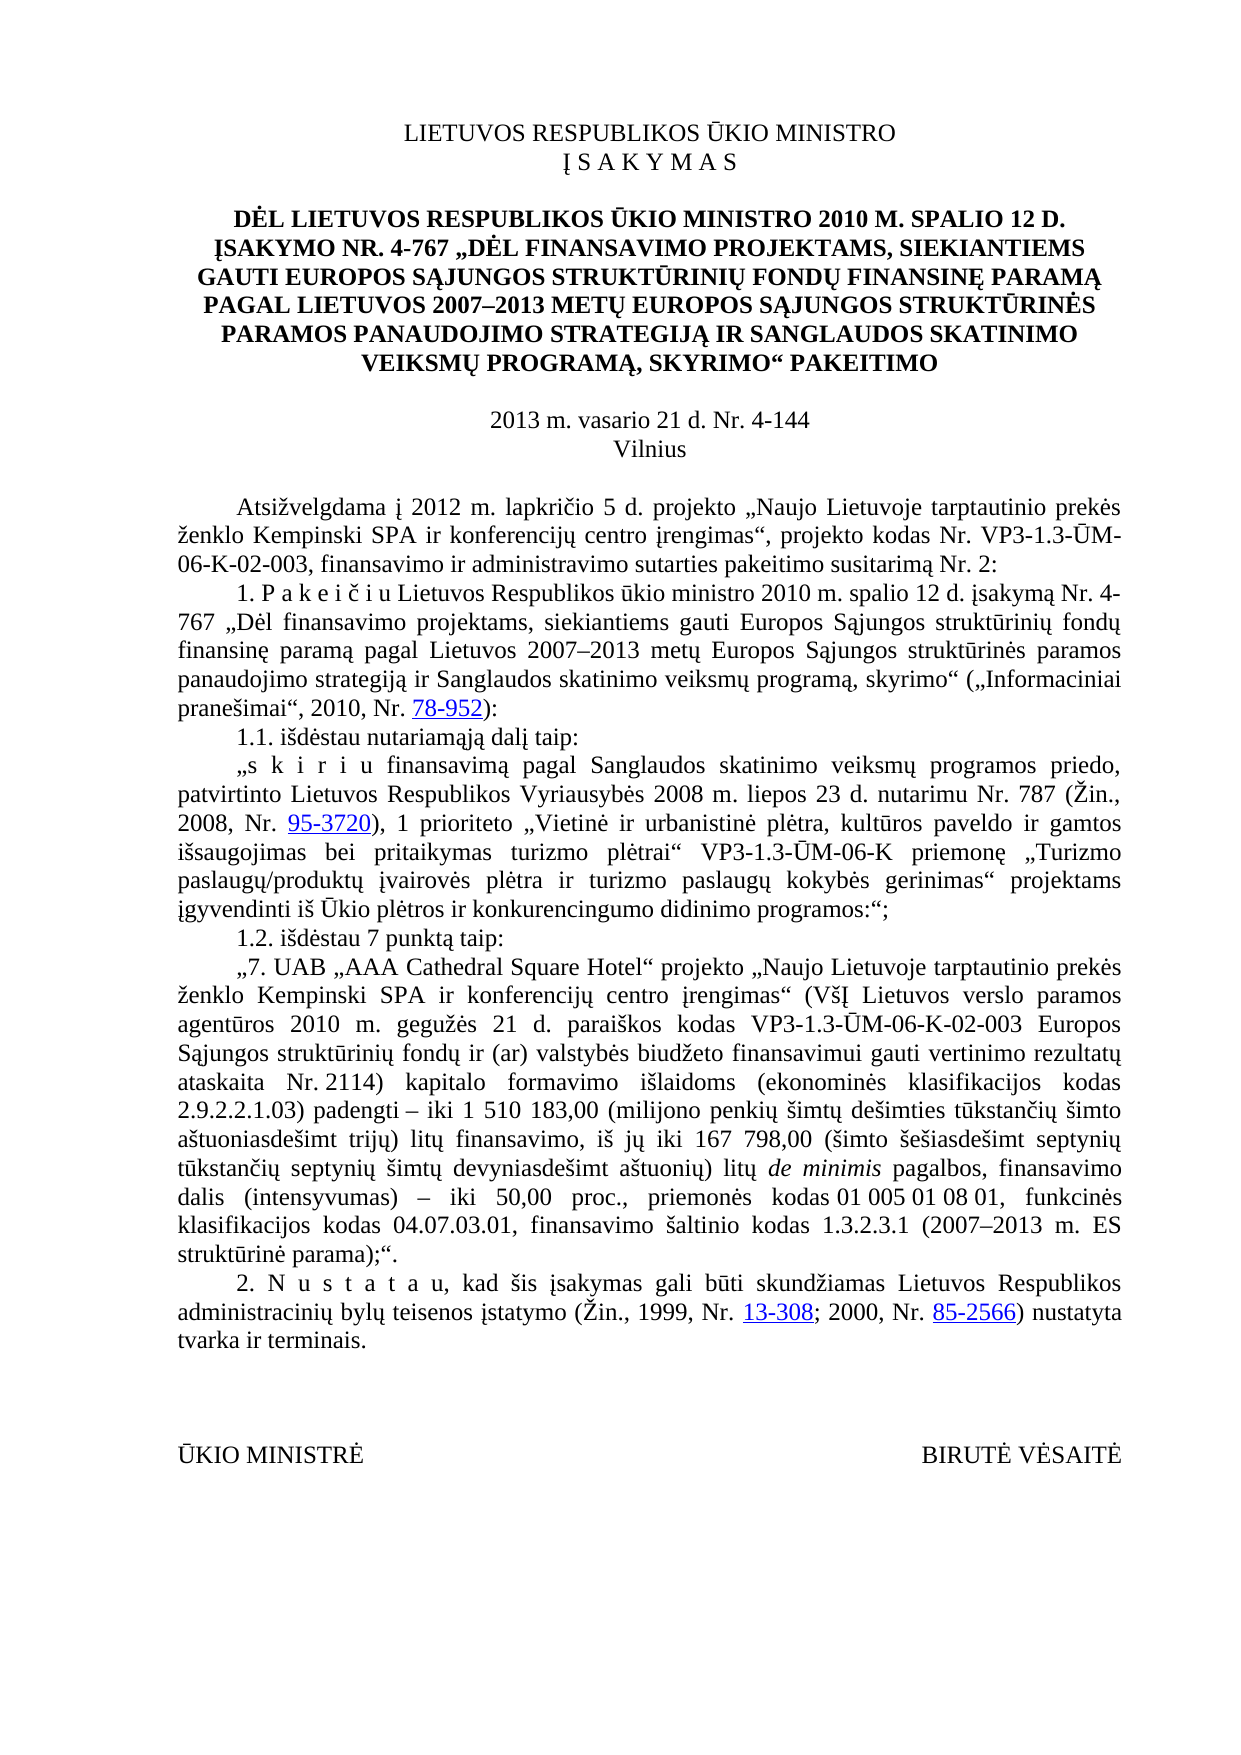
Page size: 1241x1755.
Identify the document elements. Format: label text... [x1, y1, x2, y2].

text Ūkio ministrė Birutė Vėsaitė [177, 1441, 1122, 1469]
text Vilnius [177, 434, 1122, 463]
text 1.1. išdėstau nutariamąją dalį taip: [177, 722, 1122, 751]
text 2. N u s t a t a u, kad šis įsakymas gali būti skundžiamas Lietuvos Respublikos administracinių bylų teisenos įstatymo (Žin., 1999, Nr. 13-308; 2000, Nr. 85-2566) nustatyta tvarka ir terminais. [177, 1268, 1122, 1354]
text DĖL LIETUVOS RESPUBLIKOS ūkio ministro 2010 m. SPALIO 12 d. įsakymo nr. 4-767 „dėl finansavimo projektams, siekiantiems gauti europos sąjungos struktūrinių fondų finansinę paramą PAGAL LIETUVOS 2007–2013 METŲ eUROPOS SĄJUNGOS STRUKTŪRINĖS PARAMOS PANAUDOJIMO STRATEGIJĄ IR sanglaudos skatinimo veiksmų PROGRAMĄ, SKYRIMO“ pakeitimo [177, 204, 1122, 377]
text „7. UAB „AAA Cathedral Square Hotel“ projekto „Naujo Lietuvoje tarptautinio prekės ženklo Kempinski SPA ir konferencijų centro įrengimas“ (VšĮ Lietuvos verslo paramos agentūros 2010 m. gegužės 21 d. paraiškos kodas VP3-1.3-ŪM-06-K-02-003 Europos Sąjungos struktūrinių fondų ir (ar) valstybės biudžeto finansavimui gauti vertinimo rezultatų ataskaita Nr. 2114) kapitalo formavimo išlaidoms (ekonominės klasifikacijos kodas 2.9.2.2.1.03) padengti – iki 1 510 183,00 (milijono penkių šimtų dešimties tūkstančių šimto aštuoniasdešimt trijų) litų finansavimo, iš jų iki 167 798,00 (šimto šešiasdešimt septynių tūkstančių septynių šimtų devyniasdešimt aštuonių) litų de minimis pagalbos, finansavimo dalis (intensyvumas) – iki 50,00 proc., priemonės kodas 01 005 01 08 01, funkcinės klasifikacijos kodas 04.07.03.01, finansavimo šaltinio kodas 1.3.2.3.1 (2007–2013 m. ES struktūrinė parama);“. [177, 952, 1122, 1268]
text LIETUVOS RESPUBLIKOS ŪKIO MINISTRO [177, 118, 1122, 147]
text 1.2. išdėstau 7 punktą taip: [177, 923, 1122, 952]
text 1. P a k e i č i u Lietuvos Respublikos ūkio ministro 2010 m. spalio 12 d. įsakymą Nr. 4-767 „Dėl finansavimo projektams, siekiantiems gauti Europos Sąjungos struktūrinių fondų finansinę paramą pagal Lietuvos 2007–2013 metų Europos Sąjungos struktūrinės paramos panaudojimo strategiją ir Sanglaudos skatinimo veiksmų programą, skyrimo“ („Informaciniai pranešimai“, 2010, Nr. 78-952): [177, 578, 1122, 722]
text į s a k y m a s [177, 147, 1122, 176]
text Atsižvelgdama į 2012 m. lapkričio 5 d. projekto „Naujo Lietuvoje tarptautinio prekės ženklo Kempinski SPA ir konferencijų centro įrengimas“, projekto kodas Nr. VP3-1.3-ŪM-06-K-02-003, finansavimo ir administravimo sutarties pakeitimo susitarimą Nr. 2: [177, 492, 1122, 578]
text „s k i r i u finansavimą pagal Sanglaudos skatinimo veiksmų programos priedo, patvirtinto Lietuvos Respublikos Vyriausybės 2008 m. liepos 23 d. nutarimu Nr. 787 (Žin., 2008, Nr. 95-3720), 1 prioriteto „Vietinė ir urbanistinė plėtra, kultūros paveldo ir gamtos išsaugojimas bei pritaikymas turizmo plėtrai“ VP3-1.3-ŪM-06-K priemonę „Turizmo paslaugų/produktų įvairovės plėtra ir turizmo paslaugų kokybės gerinimas“ projektams įgyvendinti iš Ūkio plėtros ir konkurencingumo didinimo programos:“; [177, 751, 1122, 923]
text 2013 m. vasario 21 d. Nr. 4-144 [177, 406, 1122, 434]
